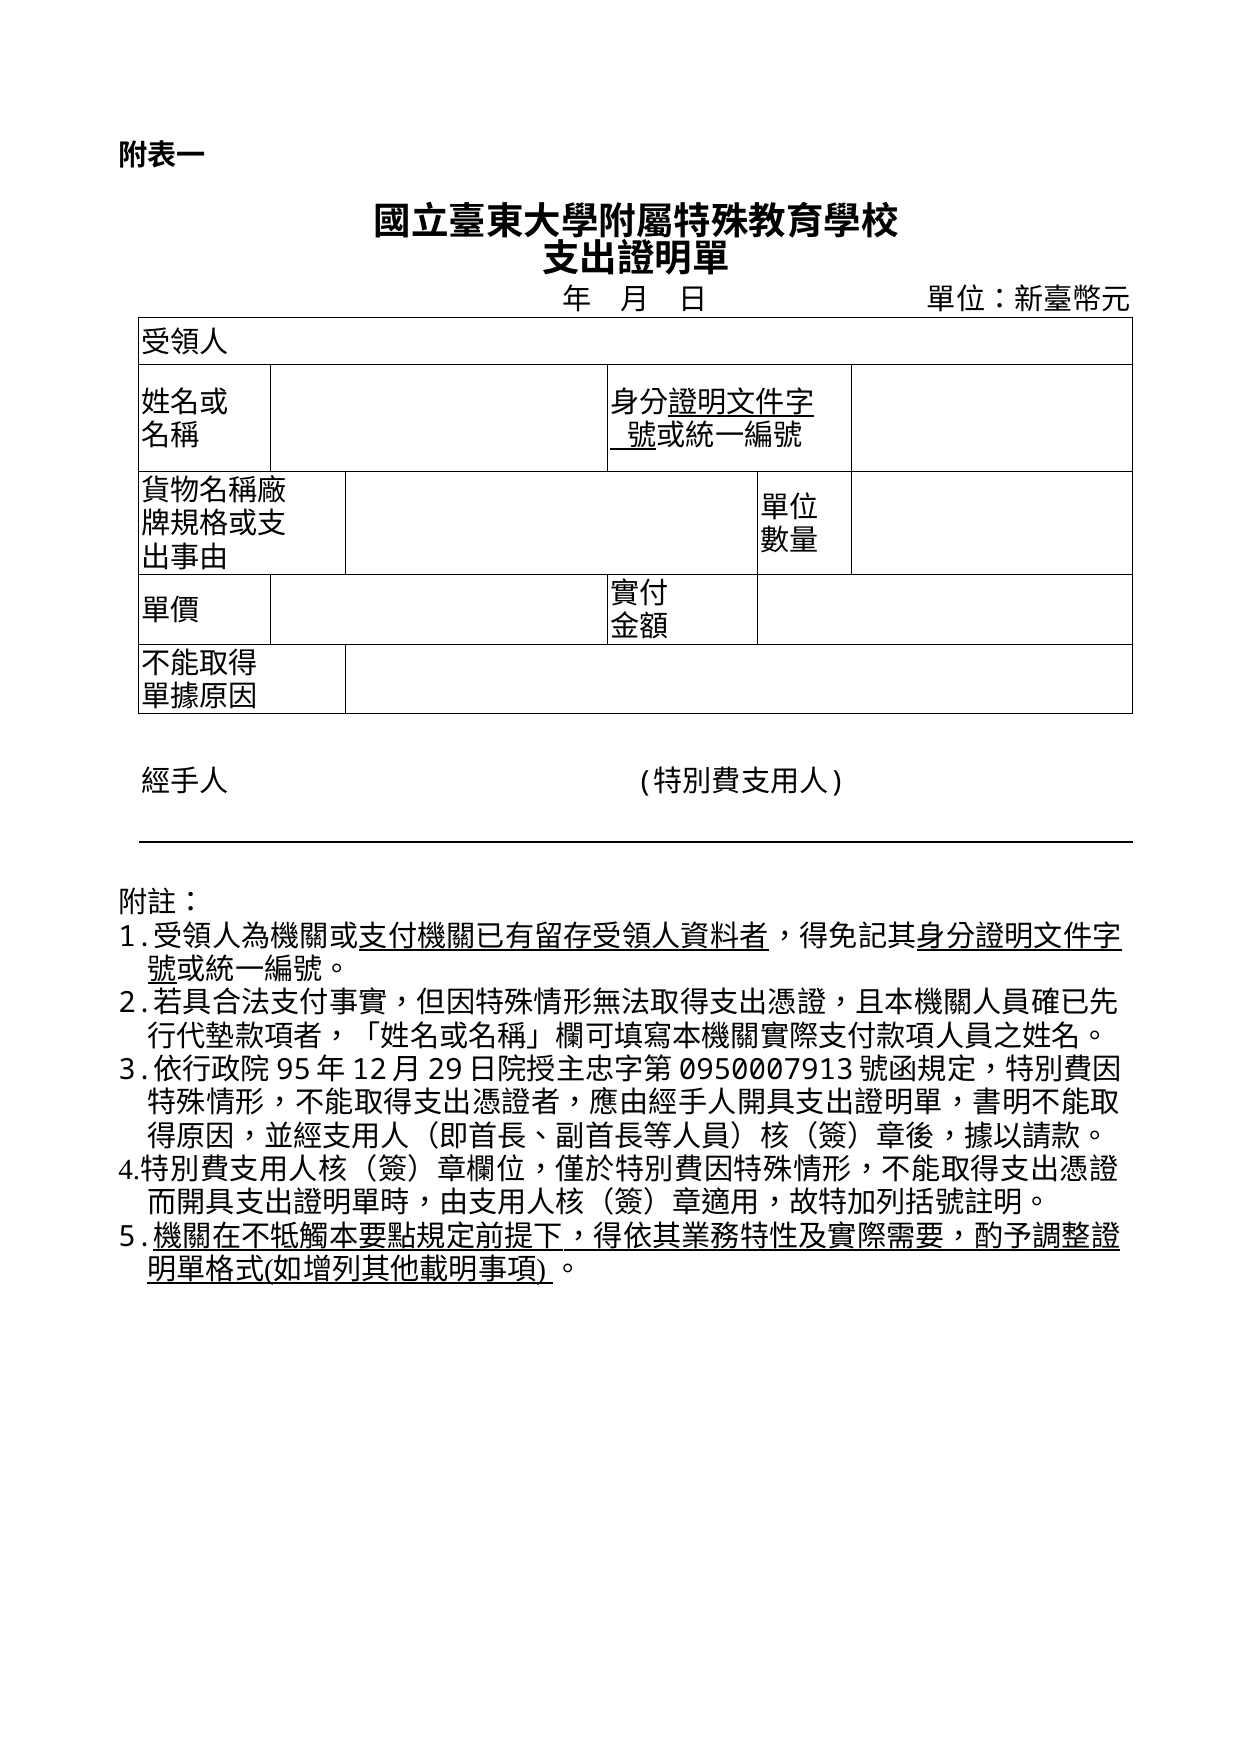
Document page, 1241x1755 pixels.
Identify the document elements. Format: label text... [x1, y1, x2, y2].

text 1.受領人為機關或支付機關已有留存受領人資料者，得免記其身分證明文件字號或統一編號。 [118, 919, 1122, 986]
table_cell 單位 數量 [758, 472, 851, 574]
table_cell 經手人 [139, 714, 636, 841]
table_cell [758, 575, 1132, 643]
table_cell (特別費支用人) [636, 714, 1133, 841]
table_cell [271, 575, 607, 643]
table_cell 姓名或 名稱 [139, 365, 270, 471]
table_cell 貨物名稱廠 牌規格或支 出事由 [139, 472, 345, 574]
table_cell 不能取得 單據原因 [139, 645, 345, 713]
text 4.特別費支用人核（簽）章欄位，僅於特別費因特殊情形，不能取得支出憑證而開具支出證明單時，由支用人核（簽）章適用，故特加列括號註明。 [118, 1153, 1122, 1219]
table_cell [636, 843, 1133, 886]
table_cell [852, 472, 1132, 574]
table_cell 身分證明文件字 號或統一編號 [608, 365, 851, 471]
table_cell [139, 843, 636, 886]
table_cell [852, 365, 1132, 471]
table_cell 單價 [139, 575, 270, 643]
text 附註： [118, 886, 1122, 919]
table_cell 受領人 [139, 318, 1132, 364]
text 3.依行政院95年12月29日院授主忠字第0950007913號函規定，特別費因特殊情形，不能取得支出憑證者，應由經手人開具支出證明單，書明不能取得原因，並經支用人（即首長、副首長等人員）核（簽）章後，據以請款。 [118, 1053, 1122, 1153]
text 5.機關在不牴觸本要點規定前提下，得依其業務特性及實際需要，酌予調整證明單格式(如增列其他載明事項) 。 [118, 1219, 1122, 1286]
table_cell 實付 金額 [608, 575, 757, 643]
table_header 國立臺東大學附屬特殊教育學校 支出證明單 年 月 日 單位：新臺幣元 [139, 202, 1133, 317]
table_cell [346, 472, 757, 574]
text 2.若具合法支付事實，但因特殊情形無法取得支出憑證，且本機關人員確已先行代墊款項者，「姓名或名稱」欄可填寫本機關實際支付款項人員之姓名。 [118, 986, 1122, 1053]
table_cell [346, 645, 1132, 713]
table_cell [271, 365, 607, 471]
text 附表一 [118, 131, 1122, 173]
